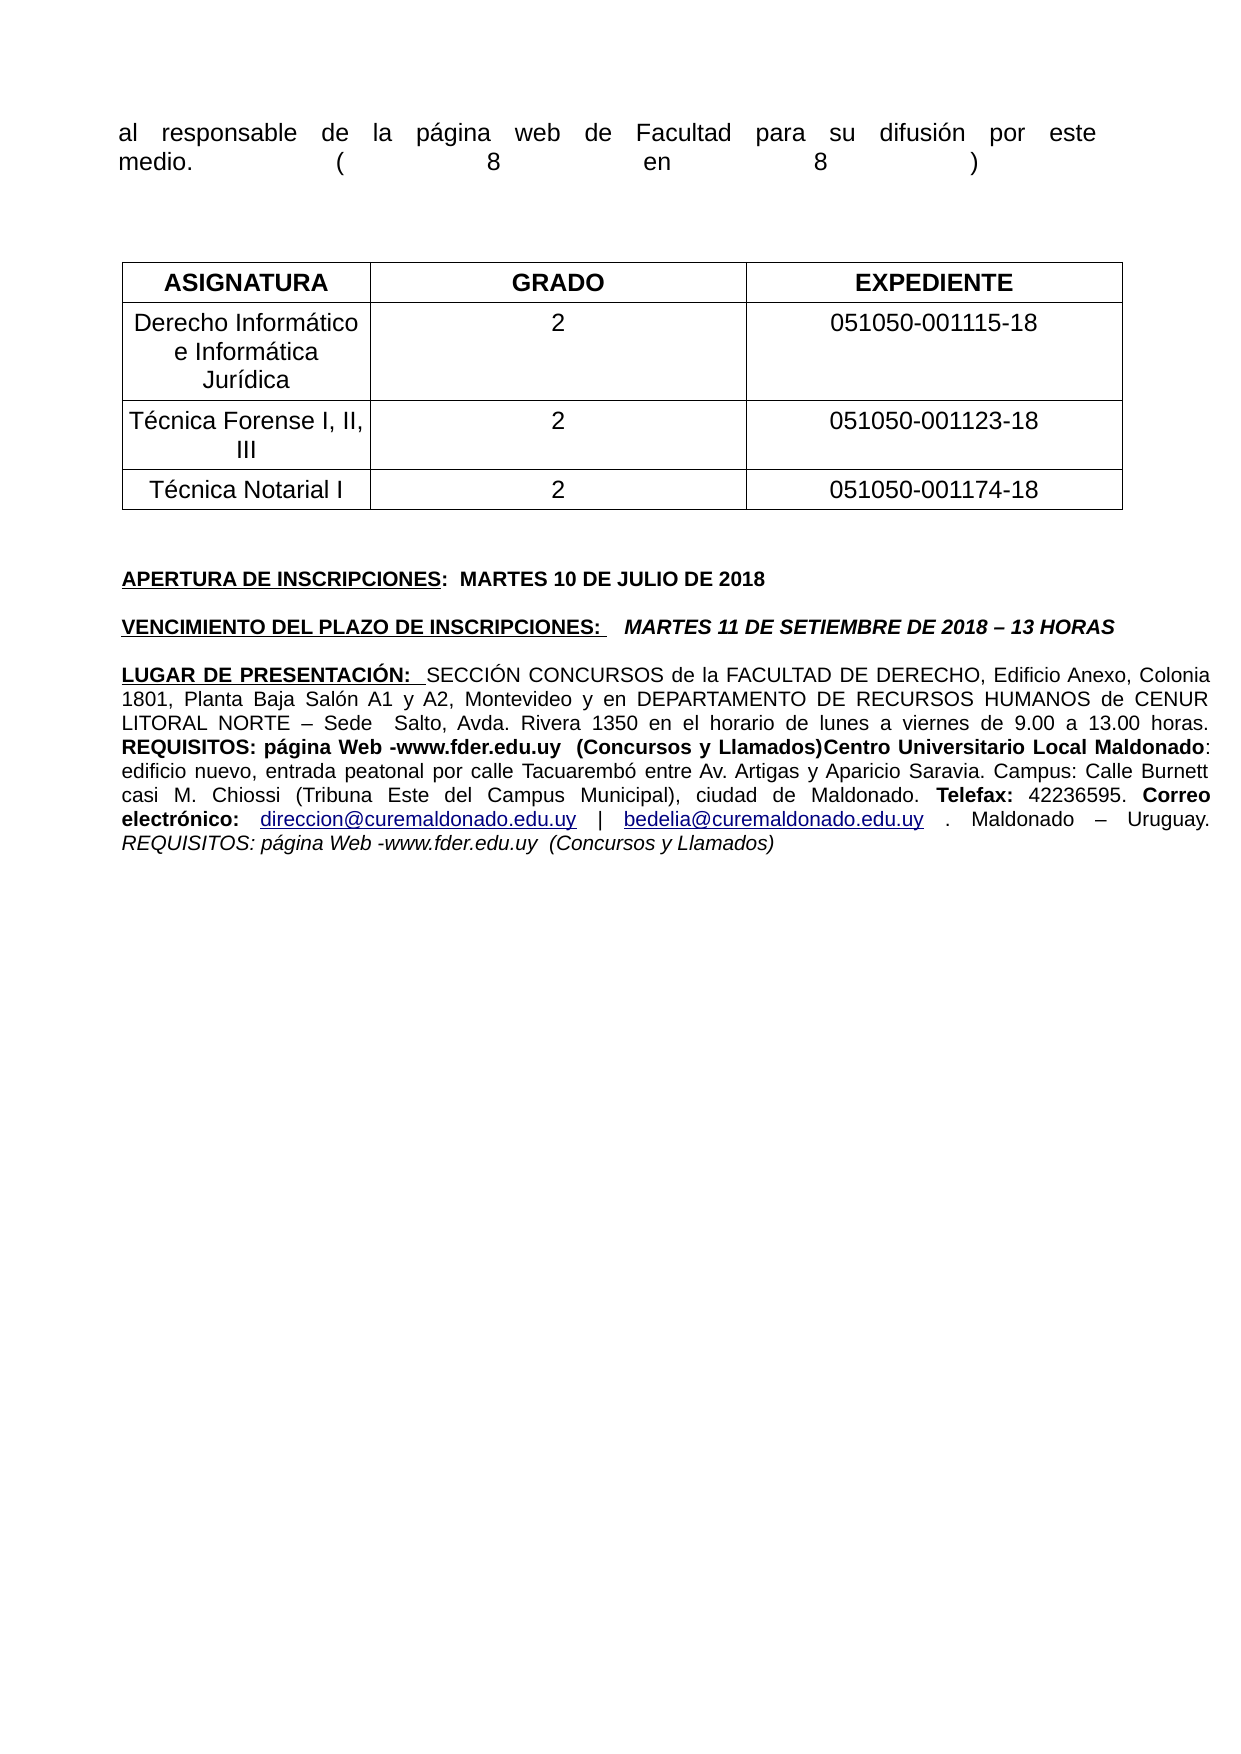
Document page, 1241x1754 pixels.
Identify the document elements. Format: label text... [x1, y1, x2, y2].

table_header ASIGNATURA [123, 263, 370, 302]
table_cell Técnica Forense I, II, III [123, 401, 370, 469]
table_cell 051050-001123-18 [747, 401, 1122, 469]
table_cell 051050-001115-18 [747, 303, 1122, 400]
table_cell [117, 880, 1215, 903]
table_cell 051050-001174-18 [747, 470, 1122, 509]
table_header GRADO [371, 263, 746, 302]
table_header APERTURA DE INSCRIPCIONES: MARTES 10 DE JULIO DE 2018 VENCIMIENTO DEL PLAZO DE INSCRIPCIONES: MARTES 11 DE SETIEMBRE DE 2018 – 13 HORAS LUGAR DE PRESENTACIÓN: SECCIÓN CONCURSOS de la FACULTAD DE DERECHO, Edificio Anexo, Colonia 1801, Planta Baja Salón A1 y A2, Montevideo y en DEPARTAMENTO DE RECURSOS HUMANOS de CENUR LITORAL NORTE – Sede Salto, Avda. Rivera 1350 en el horario de lunes a viernes de 9.00 a 13.00 horas. REQUISITOS: página Web -www.fder.edu.uy (Concursos y Llamados)Centro Universitario Local Maldonado: edificio nuevo, entrada peatonal por calle Tacuarembó entre Av. Artigas y Aparicio Saravia. Campus: Calle Burnett casi M. Chiossi (Tribuna Este del Campus Municipal), ciudad de Maldonado. Telefax: 42236595. Correo electrónico: direccion@curemaldonado.edu.uy | bedelia@curemaldonado.edu.uy . Maldonado – Uruguay. REQUISITOS: página Web -www.fder.edu.uy (Concursos y Llamados) [117, 567, 1215, 879]
table_cell 2 [371, 401, 746, 469]
table_header EXPEDIENTE [747, 263, 1122, 302]
table_cell 2 [371, 470, 746, 509]
table_cell Derecho Informático e Informática Jurídica [123, 303, 370, 400]
table_cell 2 [371, 303, 746, 400]
text al responsable de la página web de Facultad para su difusión por este medio. ( 8 en 8 ) [118, 118, 1122, 262]
table_cell Técnica Notarial I [123, 470, 370, 509]
